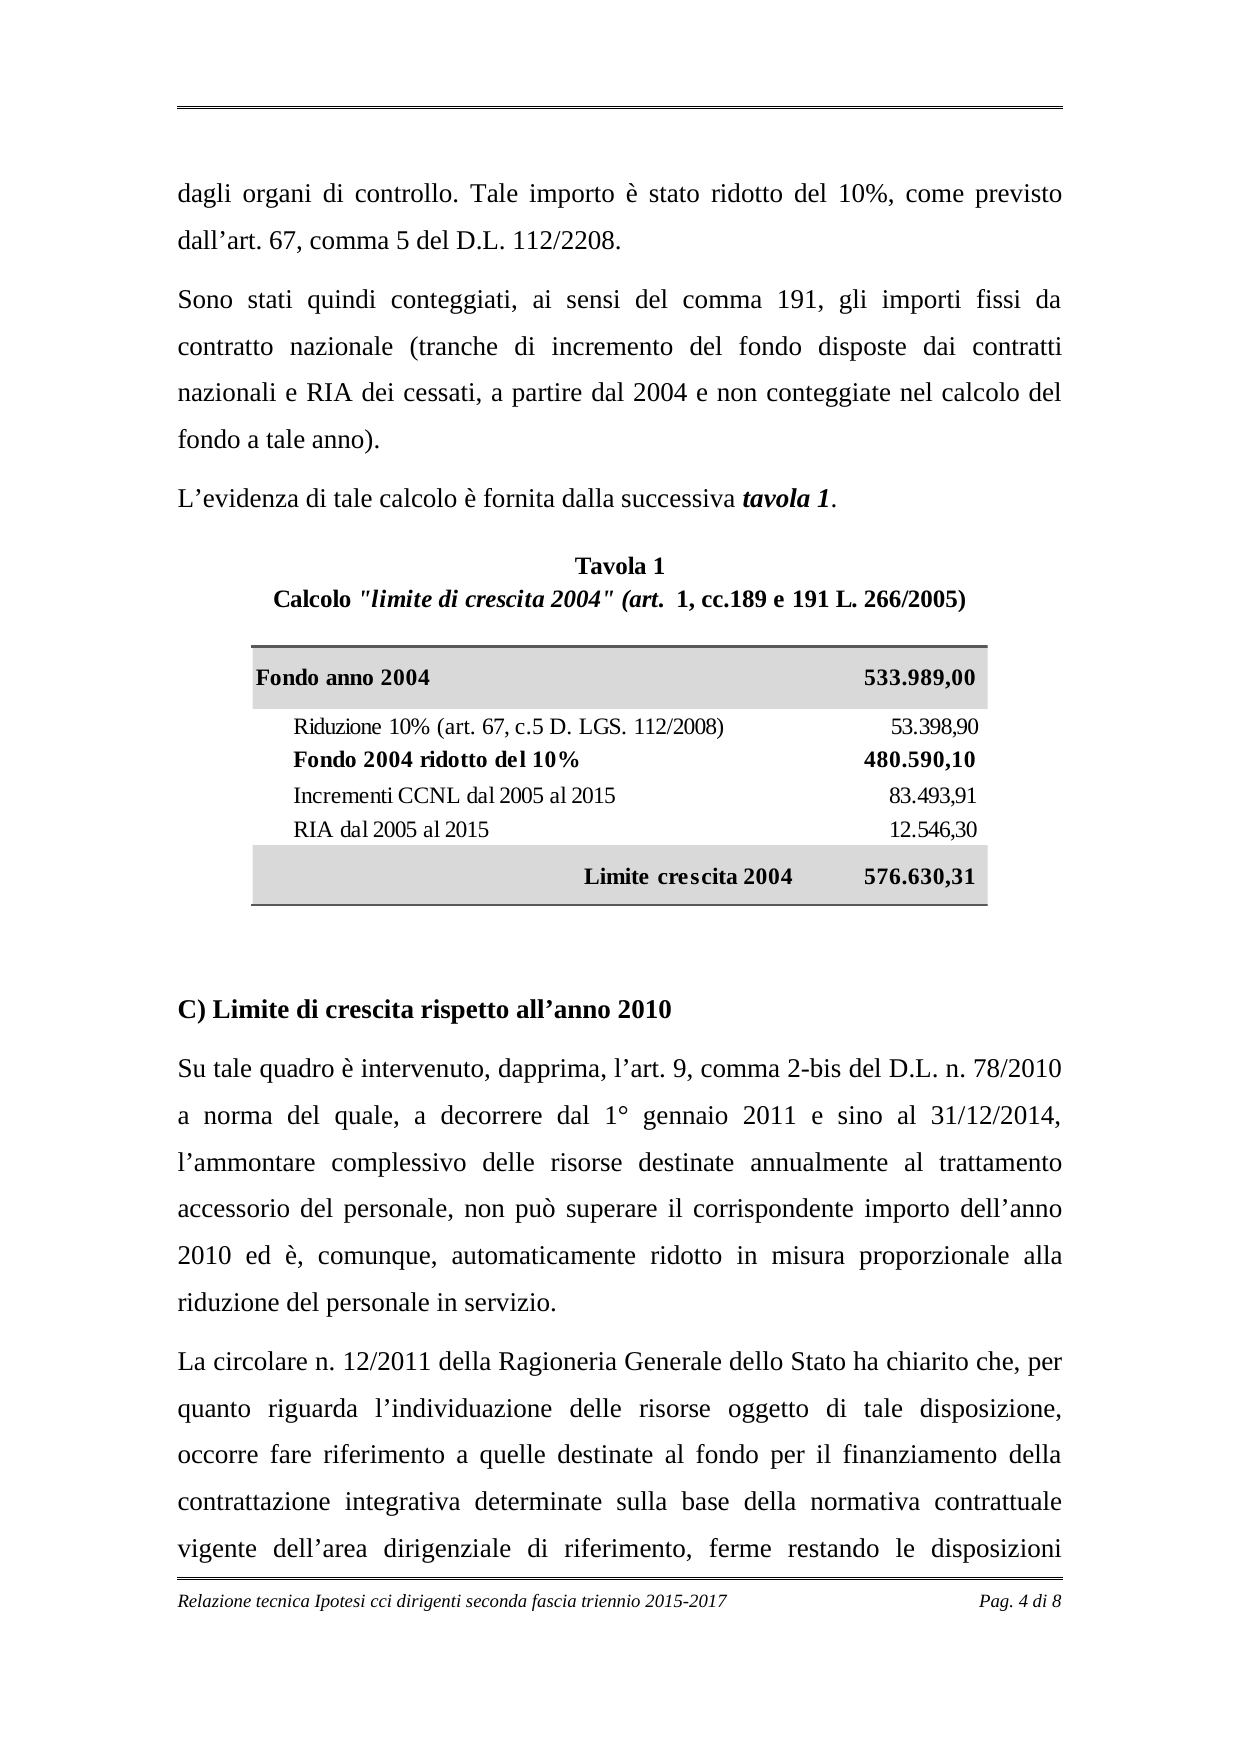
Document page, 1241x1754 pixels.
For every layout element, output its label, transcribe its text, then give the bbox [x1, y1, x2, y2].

text L’evidenza di tale calcolo è fornita dalla successiva tavola 1. [177, 482, 1063, 513]
text Sono stati quindi conteggiati, ai sensi del comma 191, gli importi fissi da contratto nazionale (tranche di incremento del fondo disposte dai contratti nazionali e RIA dei cessati, a partire dal 2004 e non conteggiate nel calcolo del fondo a tale anno). [177, 283, 1063, 454]
text C) Limite di crescita rispetto all’anno 2010 [177, 993, 1063, 1024]
text La circolare n. 12/2011 della Ragioneria Generale dello Stato ha chiarito che, per quanto riguarda l’individuazione delle risorse oggetto di tale disposizione, occorre fare riferimento a quelle destinate al fondo per il finanziamento della contrattazione integrativa determinate sulla base della normativa contrattuale vigente dell’area dirigenziale di riferimento, ferme restando le disposizioni [177, 1345, 1063, 1563]
text Su tale quadro è intervenuto, dapprima, l’art. 9, comma 2-bis del D.L. n. 78/2010 a norma del quale, a decorrere dal 1° gennaio 2011 e sino al 31/12/2014, l’ammontare complessivo delle risorse destinate annualmente al trattamento accessorio del personale, non può superare il corrispondente importo dell’anno 2010 ed è, comunque, automaticamente ridotto in misura proporzionale alla riduzione del personale in servizio. [177, 1053, 1063, 1317]
text dagli organi di controllo. Tale importo è stato ridotto del 10%, come previsto dall’art. 67, comma 5 del D.L. 112/2208. [177, 177, 1063, 255]
